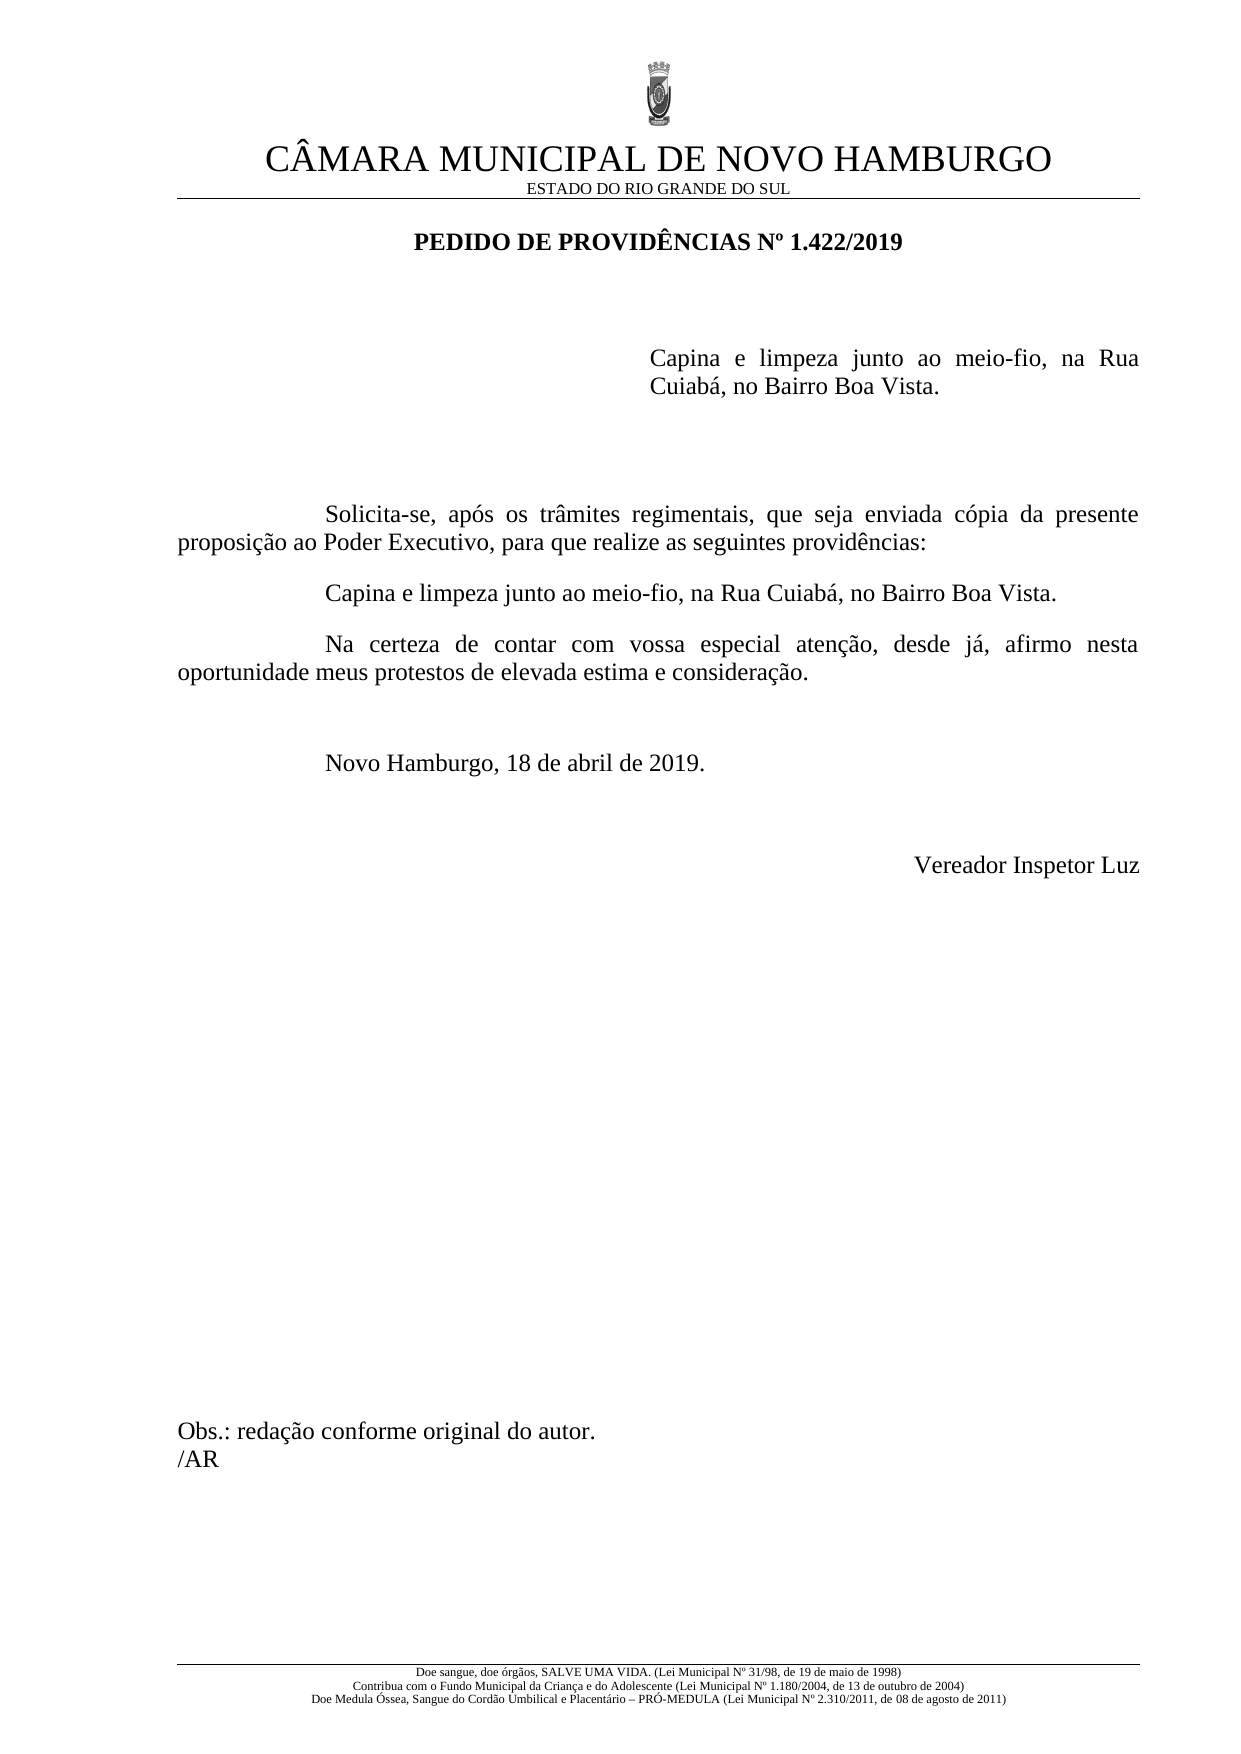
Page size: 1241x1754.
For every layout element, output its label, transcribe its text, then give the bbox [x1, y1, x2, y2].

text Novo Hamburgo, 18 de abril de 2019. [177, 749, 1140, 777]
text Capina e limpeza junto ao meio-fio, na Rua Cuiabá, no Bairro Boa Vista. [177, 579, 1140, 607]
text Capina e limpeza junto ao meio-fio, na Rua Cuiabá, no Bairro Boa Vista. [649, 344, 1140, 400]
text Vereador Inspetor Luz [177, 852, 1140, 879]
text Solicita-se, após os trâmites regimentais, que seja enviada cópia da presente proposição ao Poder Executivo, para que realize as seguintes providências: [177, 500, 1140, 556]
text PEDIDO DE PROVIDÊNCIAS Nº 1.422/2019 [177, 228, 1140, 256]
text Na certeza de contar com vossa especial atenção, desde já, afirmo nesta oportunidade meus protestos de elevada estima e consideração. [177, 631, 1140, 686]
text Obs.: redação conforme original do autor. [177, 1417, 1140, 1445]
text /AR [177, 1445, 1140, 1473]
